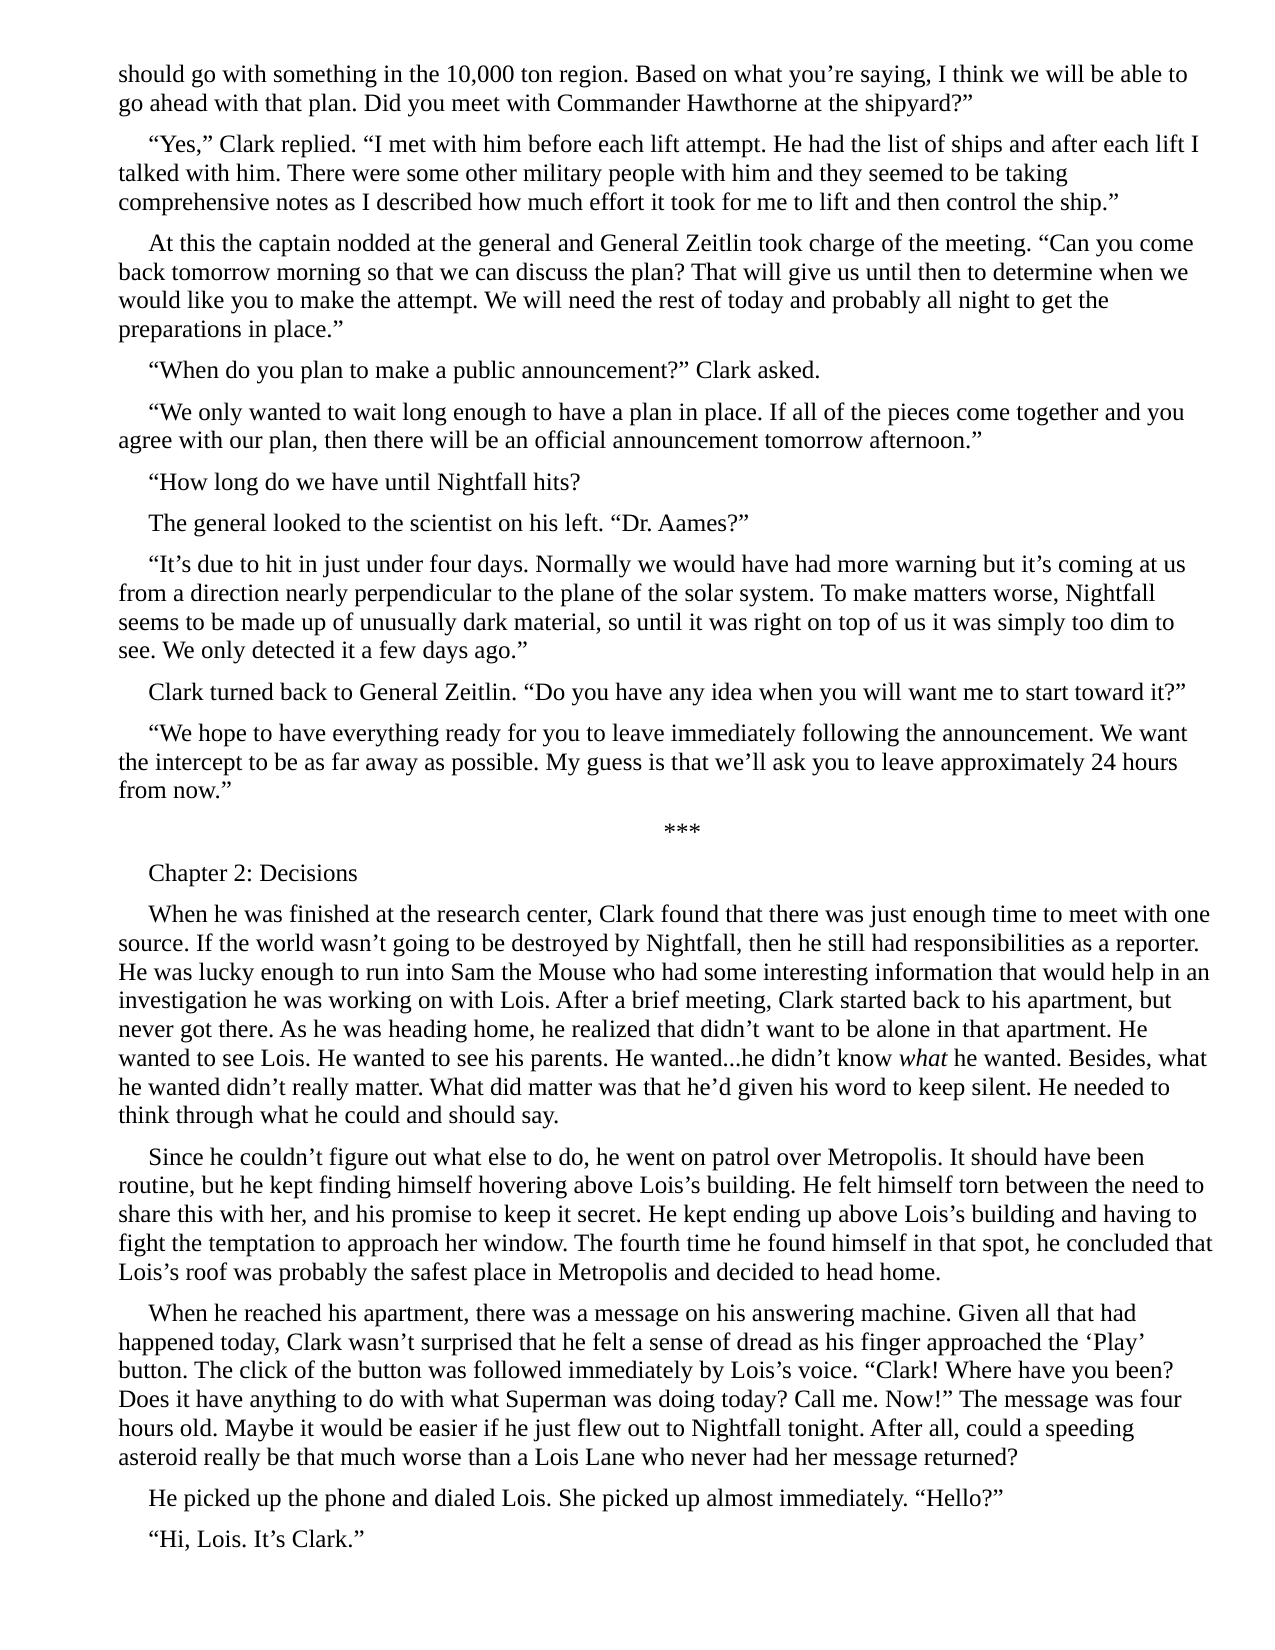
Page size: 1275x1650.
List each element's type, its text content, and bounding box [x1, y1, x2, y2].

text “How long do we have until Nightfall hits? [118, 467, 1216, 495]
text The general looked to the scientist on his left. “Dr. Aames?” [118, 508, 1216, 537]
text Chapter 2: Decisions [118, 858, 1216, 887]
text “When do you plan to make a public announcement?” Clark asked. [118, 355, 1216, 384]
text He picked up the phone and dialed Lois. She picked up almost immediately. “Hello?” [118, 1483, 1216, 1512]
text *** [118, 817, 1216, 845]
text “Hi, Lois. It’s Clark.” [118, 1524, 1216, 1553]
text Clark turned back to General Zeitlin. “Do you have any idea when you will want me to start toward it?” [118, 677, 1216, 705]
text “It’s due to hit in just under four days. Normally we would have had more warning but it’s coming at us from a direction nearly perpendicular to the plane of the solar system. To make matters worse, Nightfall seems to be made up of unusually dark material, so until it was right on top of us it was simply too dim to see. We only detected it a few days ago.” [118, 549, 1216, 664]
text should go with something in the 10,000 ton region. Based on what you’re saying, I think we will be able to go ahead with that plan. Did you meet with Commander Hawthorne at the shipyard?” [118, 59, 1216, 117]
text “Yes,” Clark replied. “I met with him before each lift attempt. He had the list of ships and after each lift I talked with him. There were some other military people with him and they seemed to be taking comprehensive notes as I described how much effort it took for me to lift and then control the ship.” [118, 129, 1216, 215]
text “We only wanted to wait long enough to have a plan in place. If all of the pieces come together and you agree with our plan, then there will be an official announcement tomorrow afternoon.” [118, 397, 1216, 454]
text “We hope to have everything ready for you to leave immediately following the announcement. We want the intercept to be as far away as possible. My guess is that we’ll ask you to leave approximately 24 hours from now.” [118, 718, 1216, 804]
text When he was finished at the research center, Clark found that there was just enough time to meet with one source. If the world wasn’t going to be destroyed by Nightfall, then he still had responsibilities as a reporter. He was lucky enough to run into Sam the Mouse who had some interesting information that would help in an investigation he was working on with Lois. After a brief meeting, Clark started back to his apartment, but never got there. As he was heading home, he realized that didn’t want to be alone in that apartment. He wanted to see Lois. He wanted to see his parents. He wanted...he didn’t know what he wanted. Besides, what he wanted didn’t really matter. What did matter was that he’d given his word to keep silent. He needed to think through what he could and should say. [118, 899, 1216, 1129]
text At this the captain nodded at the general and General Zeitlin took charge of the meeting. “Can you come back tomorrow morning so that we can discuss the plan? That will give us until then to determine when we would like you to make the attempt. We will need the rest of today and probably all night to get the preparations in place.” [118, 228, 1216, 343]
text When he reached his apartment, there was a message on his answering machine. Given all that had happened today, Clark wasn’t surprised that he felt a sense of dread as his finger approached the ‘Play’ button. The click of the button was followed immediately by Lois’s voice. “Clark! Where have you been? Does it have anything to do with what Superman was doing today? Call me. Now!” The message was four hours old. Maybe it would be easier if he just flew out to Nightfall tonight. After all, could a speeding asteroid really be that much worse than a Lois Lane who never had her message returned? [118, 1298, 1216, 1470]
text Since he couldn’t figure out what else to do, he went on patrol over Metropolis. It should have been routine, but he kept finding himself hovering above Lois’s building. He felt himself torn between the need to share this with her, and his promise to keep it secret. He kept ending up above Lois’s building and having to fight the temptation to approach her window. The fourth time he found himself in that spot, he concluded that Lois’s roof was probably the safest place in Metropolis and decided to head home. [118, 1142, 1216, 1285]
